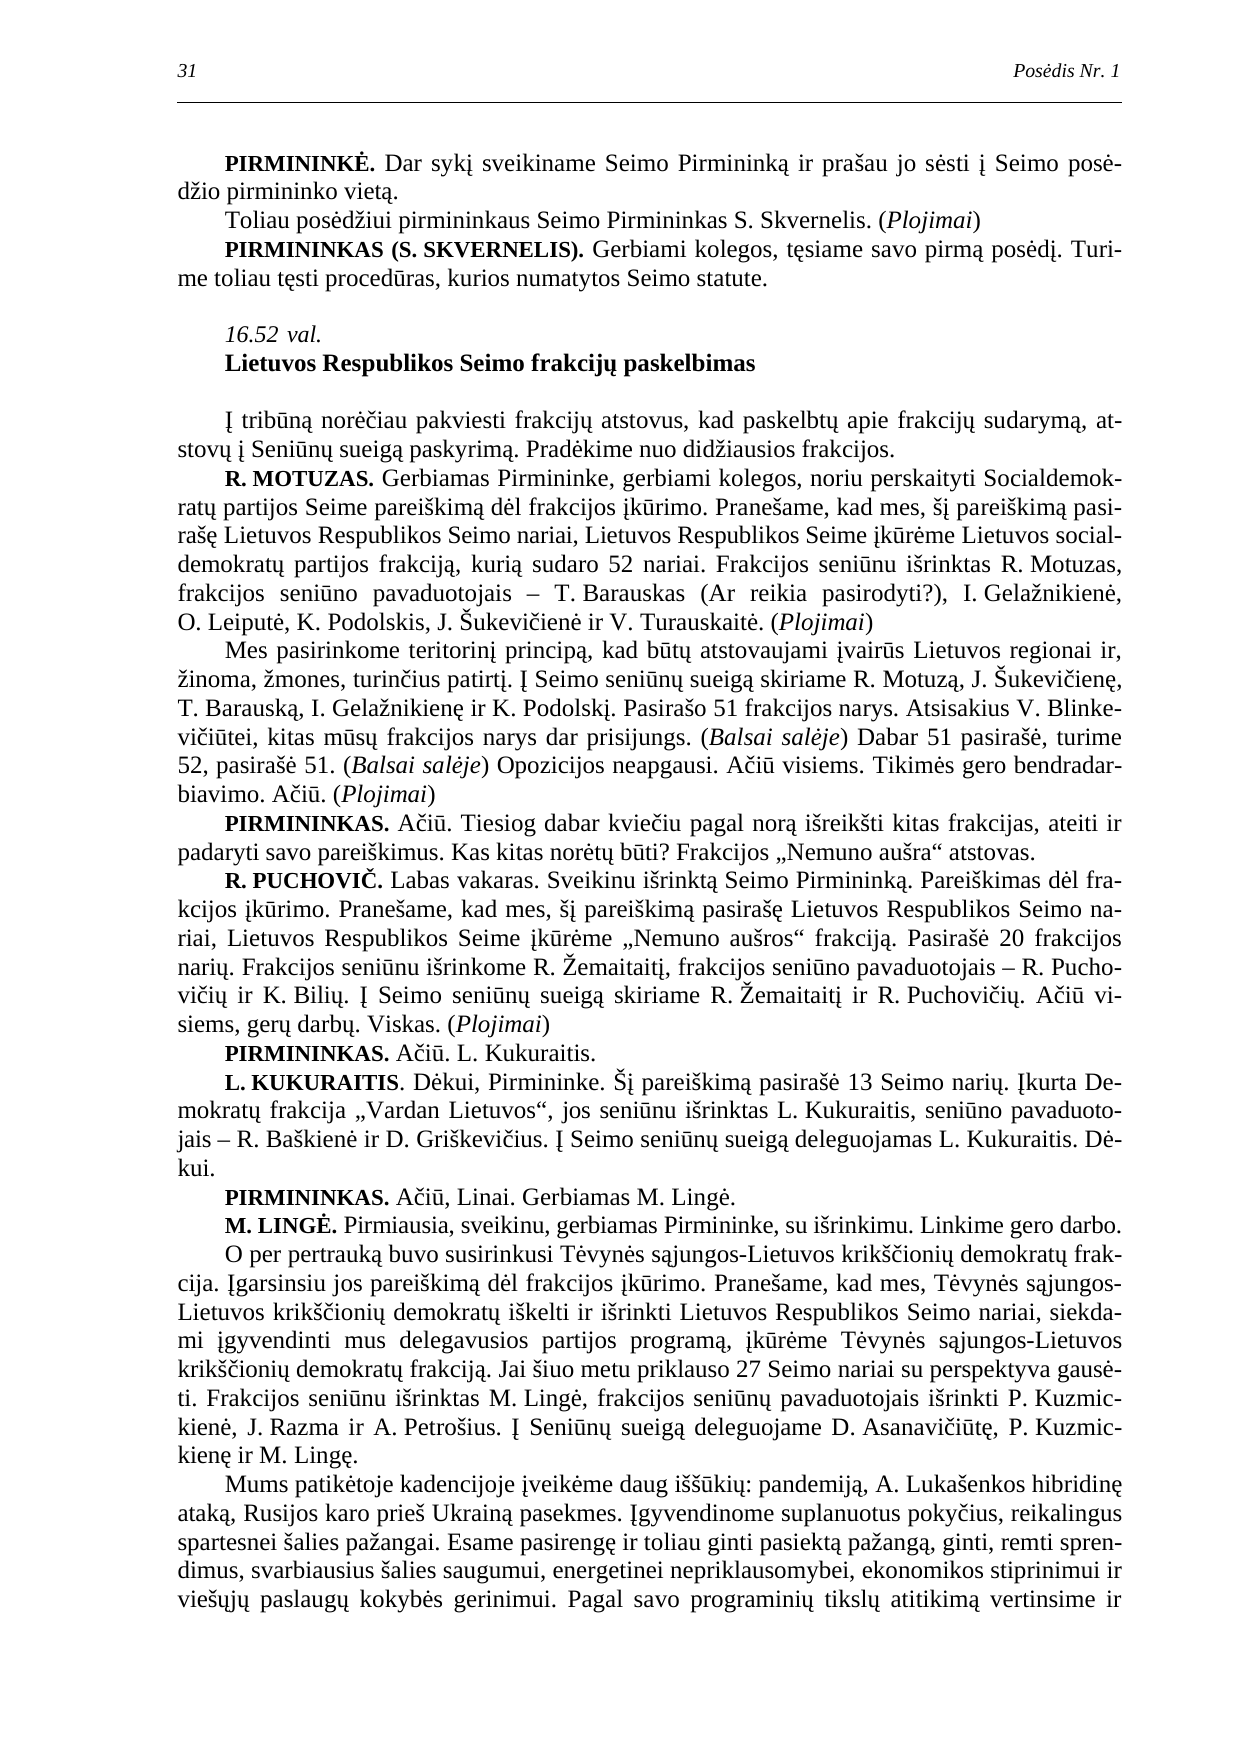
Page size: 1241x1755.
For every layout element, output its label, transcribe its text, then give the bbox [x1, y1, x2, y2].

text PIRMININKAS. Ačiū, Li­nai. Ger­bia­mas M. Lin­gė. [177, 1182, 1122, 1210]
text Mes pa­si­rin­ko­me te­ri­to­ri­nį prin­ci­pą, kad bū­tų at­sto­vau­ja­mi įvai­rūs Lie­tu­vos re­gio­nai ir, ži­no­ma, žmo­nes, tu­rin­čius pa­tir­tį. Į Sei­mo se­niū­nų su­ei­gą ski­ria­me R. Mo­tu­zą, J. Šu­ke­vi­čie­nę, T. Ba­raus­ką, I. Ge­laž­ni­kie­nę ir K. Po­dols­kį. Pa­si­ra­šo 51 frak­ci­jos na­rys. At­si­sa­kius V. Blin­ke­vi­čiū­tei, ki­tas mū­sų frak­ci­jos na­rys dar pri­si­jungs. (Bal­sai sa­lė­je) Da­bar 51 pa­si­ra­šė, tu­ri­me 52, pa­si­ra­šė 51. (Bal­sai sa­lė­je) Opo­zi­ci­jos ne­ap­gau­si. Ačiū vi­siems. Ti­ki­mės ge­ro ben­dra­dar­bia­vi­mo. Ačiū. (Plo­ji­mai) [177, 635, 1122, 808]
text PIRMININKAS. Ačiū. Tie­siog da­bar kvie­čiu pa­gal no­rą iš­reikš­ti ki­tas frak­ci­jas, at­ei­ti ir pa­da­ry­ti sa­vo pa­reiš­ki­mus. Kas ki­tas no­rė­tų bū­ti? Frak­ci­jos „Ne­mu­no auš­ra“ at­sto­vas. [177, 808, 1122, 865]
text R. MOTUZAS. Ger­bia­mas Pir­mi­nin­ke, ger­bia­mi ko­le­gos, no­riu per­skai­ty­ti So­cial­de­mok­ra­tų par­ti­jos Sei­me pa­reiš­ki­mą dėl frak­ci­jos įkū­ri­mo. Pra­ne­ša­me, kad mes, šį pa­reiš­ki­mą pa­si­ra­šę Lie­tu­vos Res­pub­li­kos Sei­mo na­riai, Lie­tu­vos Res­pub­li­kos Sei­me įkū­rė­me Lie­tu­vos so­cial­de­mok­ra­tų par­ti­jos frak­ci­ją, ku­rią su­da­ro 52 na­riai. Frak­ci­jos se­niū­nu iš­rink­tas R. Mo­tu­zas, frak­ci­jos se­niū­no pa­va­duo­to­jais – T. Ba­raus­kas (Ar rei­kia pa­si­ro­dy­ti?), I. Ge­laž­ni­kie­nė, O. Lei­pu­tė, K. Po­dols­kis, J. Šu­ke­vi­čie­nė ir V. Tu­raus­kai­tė. (Plo­ji­mai) [177, 463, 1122, 635]
text Lie­tu­vos Res­pub­li­kos Sei­mo frak­ci­jų pa­skel­bi­mas [177, 348, 1122, 377]
text M. LINGĖ. Pir­miau­sia, svei­ki­nu, ger­bia­mas Pir­mi­nin­ke, su iš­rin­ki­mu. Lin­ki­me ge­ro dar­bo. [177, 1210, 1122, 1239]
text 16.52 val. [224, 320, 1122, 348]
text PIRMININKAS (S. SKVERNELIS). Ger­bia­mi ko­le­gos, tę­sia­me sa­vo pir­mą po­sė­dį. Tu­ri­me to­liau tęs­ti pro­ce­dū­ras, ku­rios nu­ma­ty­tos Sei­mo sta­tu­te. [177, 234, 1122, 291]
text R. PUCHOVIČ. La­bas va­ka­ras. Svei­ki­nu iš­rink­tą Sei­mo Pir­mi­nin­ką. Pa­reiš­ki­mas dėl fra­k­ci­jos įkū­ri­mo. Pra­ne­ša­me, kad mes, šį pa­reiš­ki­mą pa­si­ra­šę Lie­tu­vos Res­pub­li­kos Sei­mo na­riai, Lie­tu­vos Res­pub­li­kos Sei­me įkū­rė­me „Ne­mu­no auš­ros“ frak­ci­ją. Pa­si­ra­šė 20 frak­ci­jos na­rių. Frak­ci­jos se­niū­nu iš­rin­ko­me R. Že­mai­tai­tį, frak­ci­jos se­niū­no pa­va­duo­to­jais – R. Pu­cho­vi­čių ir K. Bi­lių. Į Sei­mo se­niū­nų su­ei­gą ski­ria­me R. Že­mai­tai­tį ir R. Pu­cho­vi­čių. Ačiū vi­siems, ge­rų dar­bų. Vis­kas. (Plo­ji­mai) [177, 865, 1122, 1038]
text O per per­trau­ką bu­vo su­si­rin­ku­si Tė­vy­nės są­jun­gos-Lie­tu­vos krikš­čio­nių de­mok­ra­tų frak­ci­ja. Įgar­sin­siu jos pa­reiš­ki­mą dėl frak­ci­jos įkū­ri­mo. Pra­ne­ša­me, kad mes, Tė­vy­nės są­jun­gos-Lie­tu­vos krikš­čio­nių de­mok­ra­tų iš­kel­ti ir iš­rink­ti Lie­tu­vos Res­pub­li­kos Sei­mo na­riai, siek­da­mi įgy­ven­din­ti mus de­le­ga­vu­sios par­ti­jos pro­gra­mą, įkū­rė­me Tė­vy­nės są­jun­gos-Lie­tu­vos krikš­čio­nių de­mok­ra­tų frak­ci­ją. Jai šiuo me­tu pri­klau­so 27 Sei­mo na­riai su per­spek­ty­va gau­sė­ti. Frak­ci­jos se­niū­nu iš­rink­tas M. Lin­gė, frak­ci­jos se­niū­nų pa­va­duo­to­jais iš­rink­ti P. Kuz­mic­kie­nė, J. Raz­ma ir A. Pet­ro­šius. Į Se­niū­nų su­ei­gą de­le­guo­ja­me D. Asa­na­vi­čiū­tę, P. Kuz­mic­kie­nę ir M. Lin­gę. [177, 1239, 1122, 1469]
text PIRMININKĖ. Dar sy­kį svei­ki­na­me Sei­mo Pir­mi­nin­ką ir pra­šau jo sės­ti į Sei­mo po­sė­džio pir­mi­nin­ko vie­tą. [177, 148, 1122, 205]
text L. KUKURAITIS. Dė­kui, Pir­mi­nin­ke. Šį pa­reiš­ki­mą pa­si­ra­šė 13 Sei­mo na­rių. Įkur­ta De­mo­k­ra­tų frak­ci­ja „Var­dan Lie­tu­vos“, jos se­niū­nu iš­rink­tas L. Ku­ku­rai­tis, se­niū­no pa­va­duo­to­jais – R. Baš­kie­nė ir D. Griš­ke­vi­čius. Į Sei­mo se­niū­nų su­ei­gą de­le­guo­ja­mas L. Ku­ku­rai­tis. Dė­kui. [177, 1067, 1122, 1182]
text PIRMININKAS. Ačiū. L. Ku­ku­rai­tis. [177, 1038, 1122, 1067]
text Į tri­bū­ną no­rė­čiau pa­kvies­ti frak­ci­jų at­sto­vus, kad pa­skelb­tų apie frak­ci­jų su­da­ry­mą, at­sto­vų į Se­niū­nų su­ei­gą pa­sky­ri­mą. Pra­dė­ki­me nuo di­džiau­sios frak­ci­jos. [177, 405, 1122, 463]
text To­liau po­sė­džiui pir­mi­nin­kaus Sei­mo Pir­mi­nin­kas S. Skver­ne­lis. (Plo­ji­mai) [177, 205, 1122, 234]
text Mums pa­ti­kė­to­je ka­den­ci­jo­je įvei­kė­me daug iš­šū­kių: pan­de­mi­ją, A. Lu­ka­šen­kos hib­ri­di­nę ata­ką, Ru­si­jos ka­ro prieš Uk­rai­ną pa­sek­mes. Įgy­ven­di­no­me su­pla­nuo­tus po­ky­čius, rei­ka­lin­gus spar­tes­nei ša­lies pa­žan­gai. Esa­me pa­si­ren­gę ir to­liau gin­ti pa­siek­tą pa­žan­gą, gin­ti, rem­ti spren­di­mus, svar­biau­sius ša­lies sau­gu­mui, ener­ge­ti­nei ne­pri­klau­so­my­bei, eko­no­mi­kos stip­ri­ni­mui ir vie­šų­jų pa­slau­gų ko­ky­bės ge­ri­ni­mui. Pa­gal sa­vo pro­gra­mi­nių tiks­lų ati­ti­ki­mą ver­tin­si­me ir [177, 1469, 1122, 1613]
